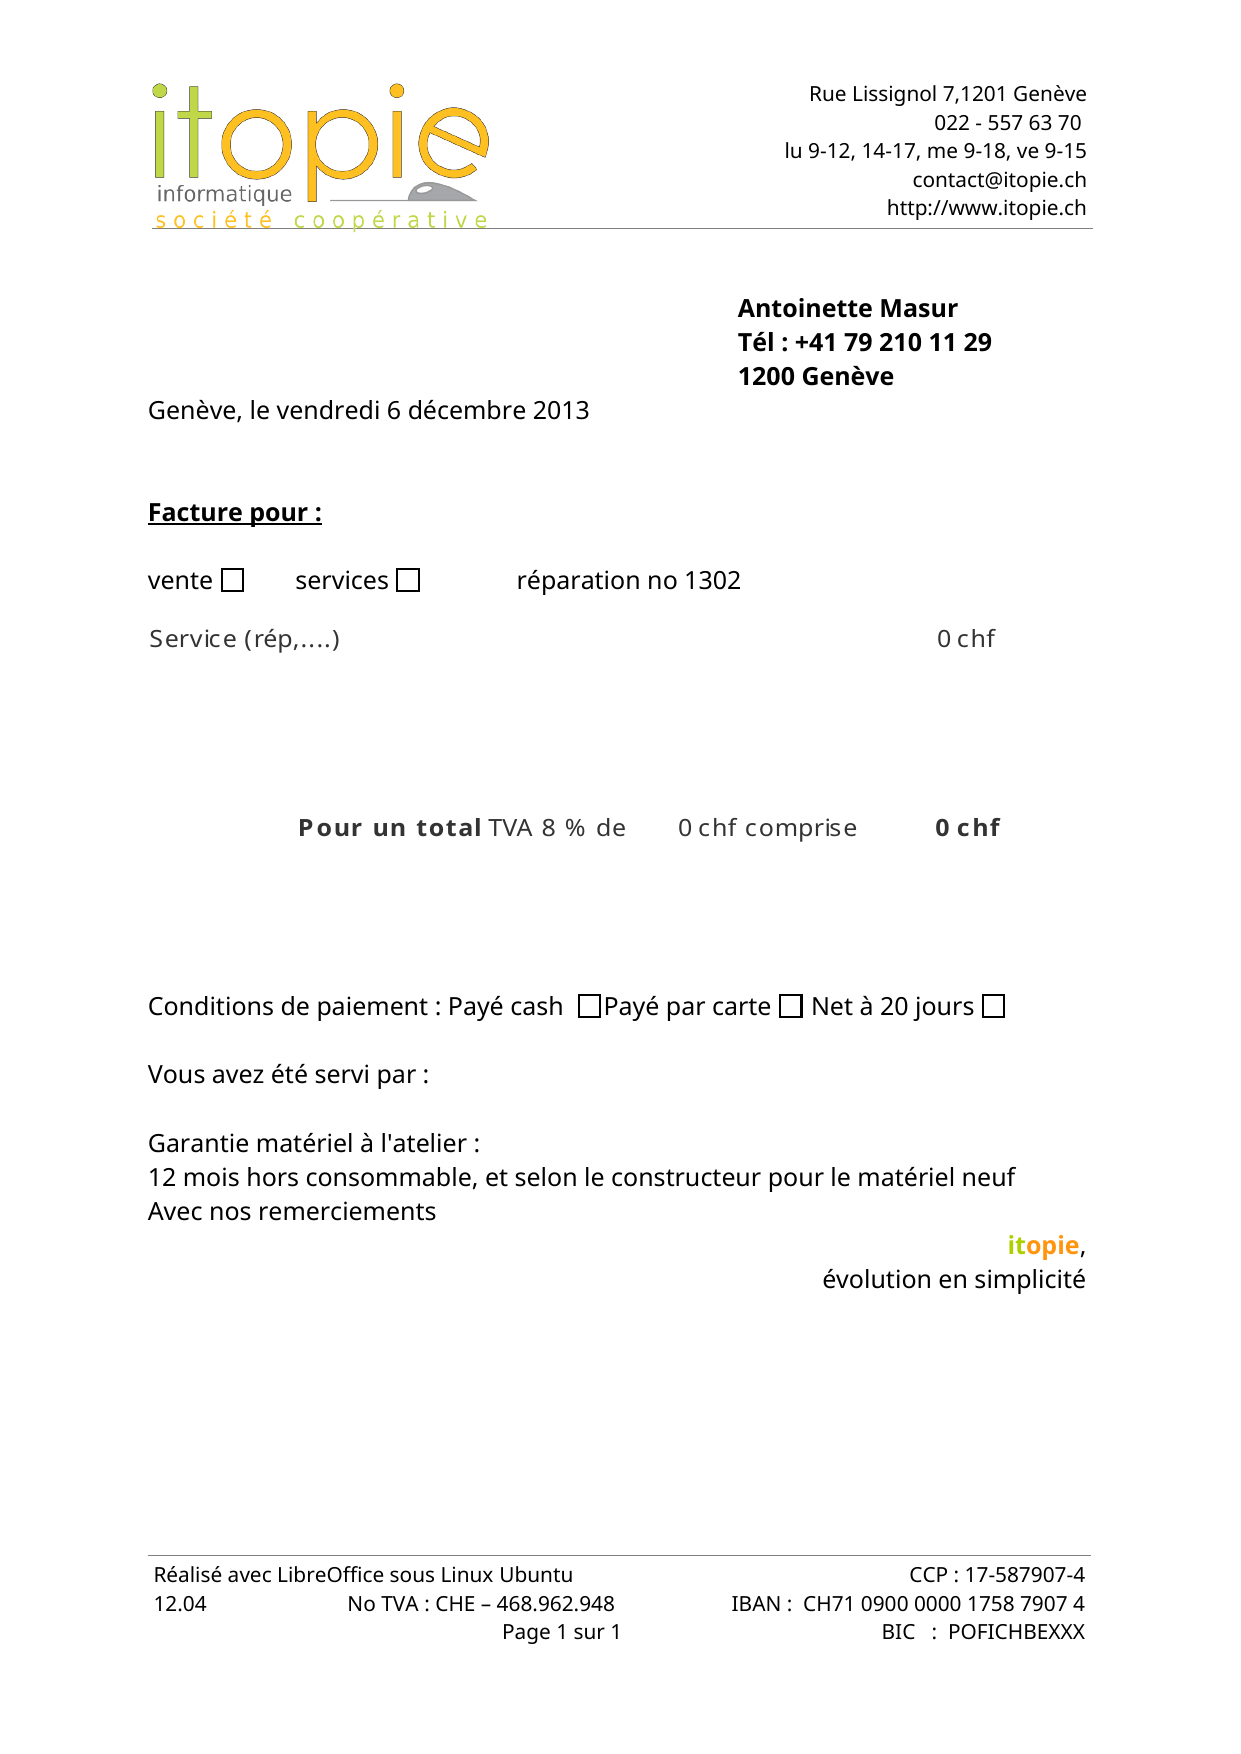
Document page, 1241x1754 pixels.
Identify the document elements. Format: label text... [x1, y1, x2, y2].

text Conditions de paiement : Payé cash Payé par carte Net à 20 jours [148, 989, 1093, 1023]
text 12 mois hors consommable, et selon le constructeur pour le matériel neuf [148, 1159, 1093, 1193]
text Genève, le vendredi 6 décembre 2013 [148, 392, 1093, 427]
text Facture pour : [148, 495, 1093, 529]
text évolution en simplicité [148, 1262, 1093, 1296]
text vente services réparation no 1302 [148, 563, 1093, 597]
text 1200 Genève [148, 358, 1093, 392]
text Vous avez été servi par : [148, 1057, 1093, 1091]
picture [138, 72, 500, 244]
text itopie, [148, 1227, 1093, 1262]
text Antoinette Masur [148, 290, 1093, 324]
text Garantie matériel à l'atelier : [148, 1125, 1093, 1159]
text Tél : +41 79 210 11 29 [148, 324, 1093, 358]
text Avec nos remerciements [148, 1193, 1093, 1227]
